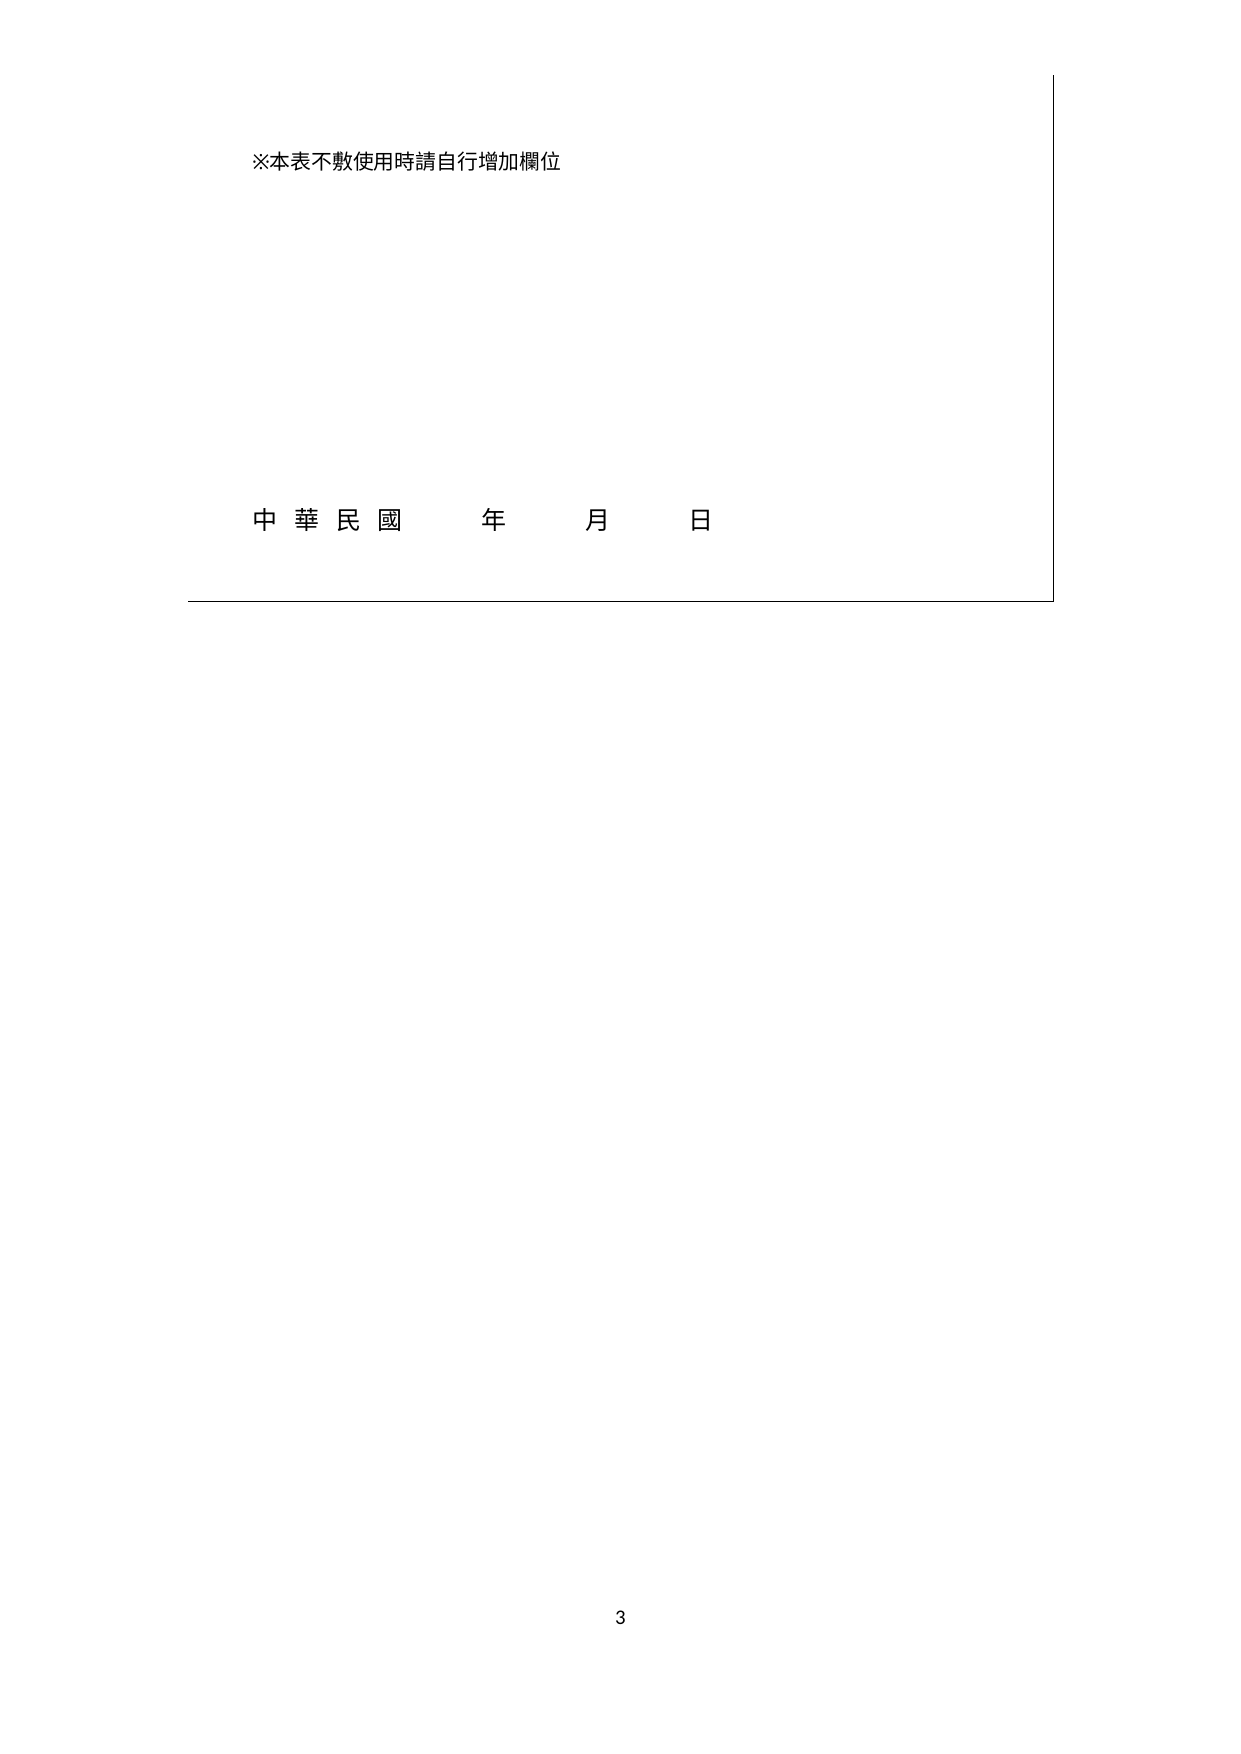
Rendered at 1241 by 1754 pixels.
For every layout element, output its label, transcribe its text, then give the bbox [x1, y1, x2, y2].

text ※本表不敷使用時請自行增加欄位 [187, 75, 1053, 177]
text 中 華 民 國 年 月 日 [187, 436, 1053, 602]
